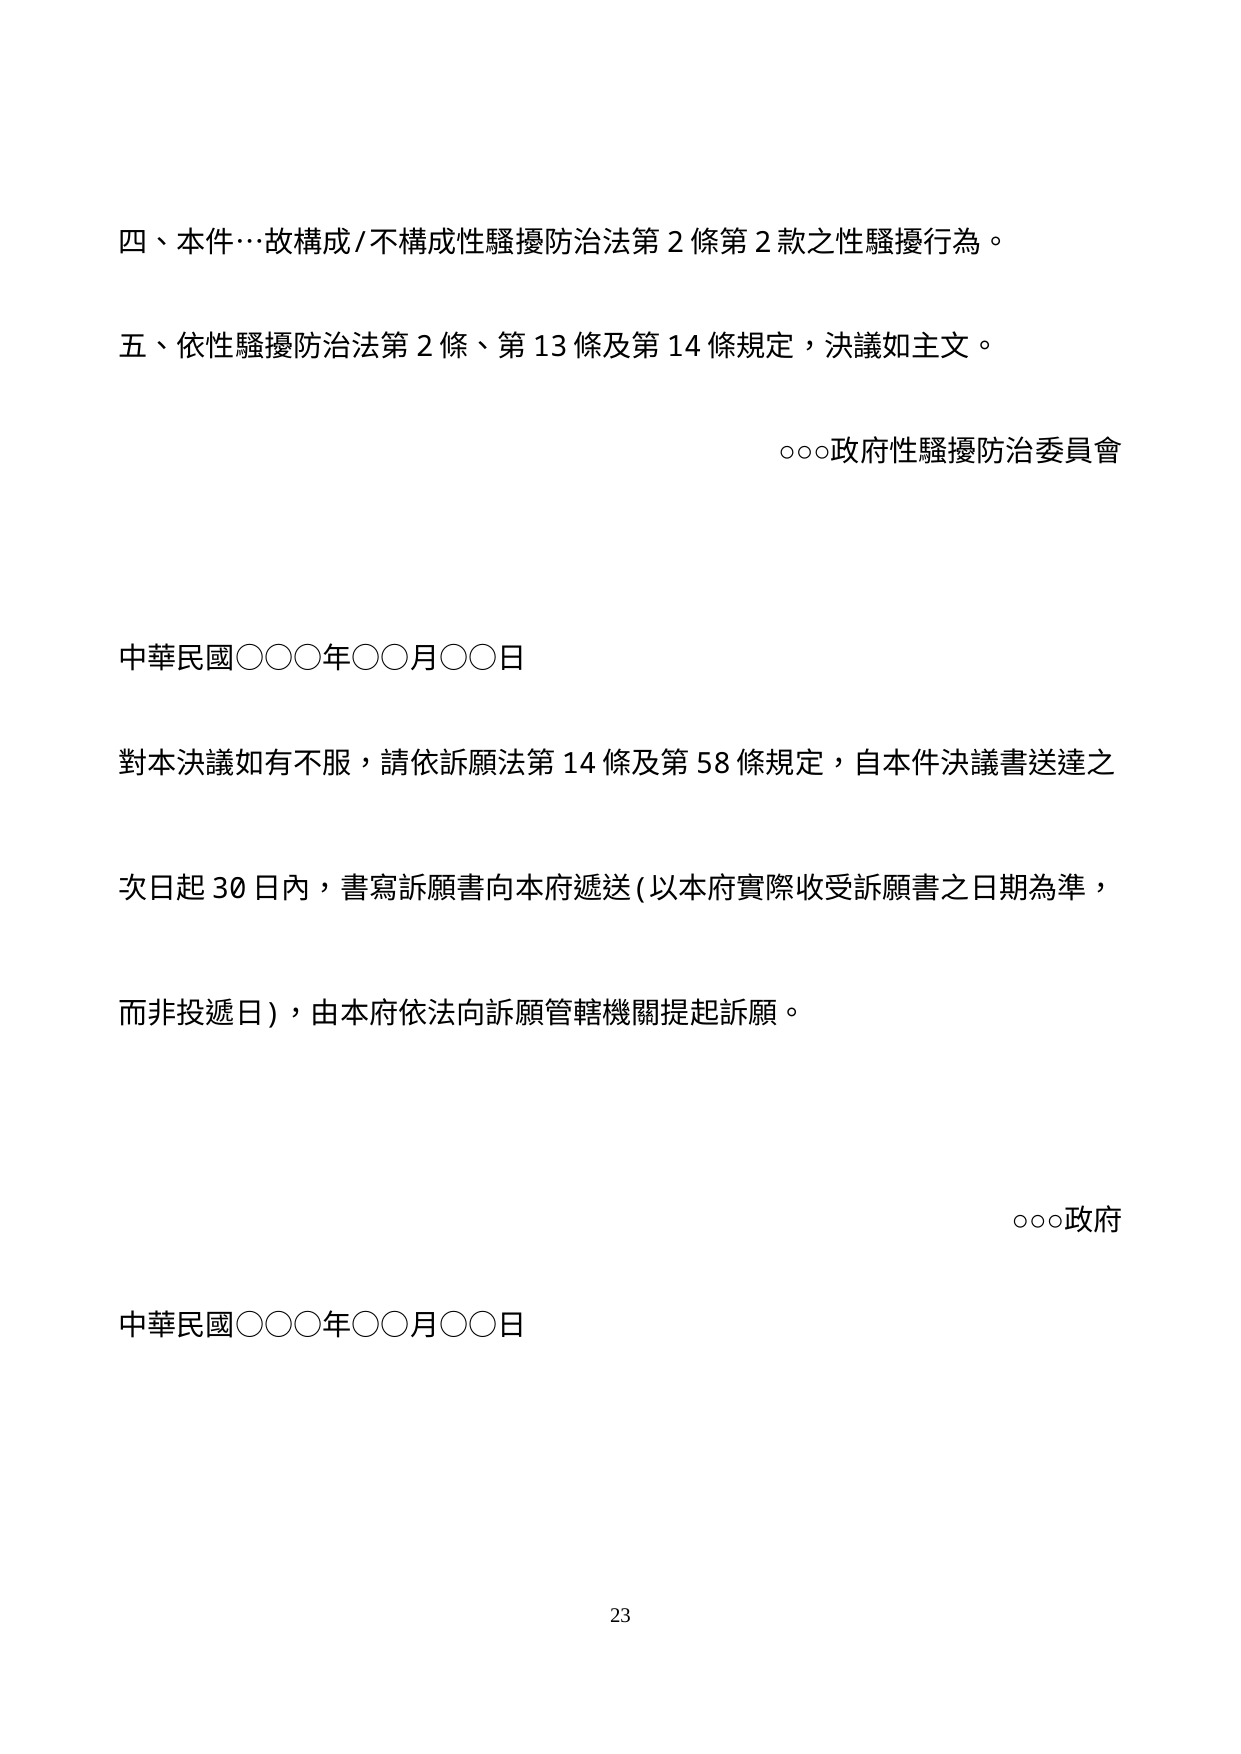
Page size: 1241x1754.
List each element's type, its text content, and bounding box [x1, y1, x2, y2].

text ○○○政府 [118, 1176, 1122, 1239]
text 四、本件…故構成/不構成性騷擾防治法第2條第2款之性騷擾行為。 [118, 198, 1122, 260]
text ○○○政府性騷擾防治委員會 [118, 407, 1122, 470]
text 對本決議如有不服，請依訴願法第14條及第58條規定，自本件決議書送達之次日起30日內，書寫訴願書向本府遞送(以本府實際收受訴願書之日期為準，而非投遞日)，由本府依法向訴願管轄機關提起訴願。 [118, 719, 1122, 1032]
text 中華民國○○○年○○月○○日 [118, 1281, 1122, 1344]
text 五、依性騷擾防治法第2條、第13條及第14條規定，決議如主文。 [118, 303, 1122, 365]
text 中華民國○○○年○○月○○日 [118, 614, 1122, 677]
